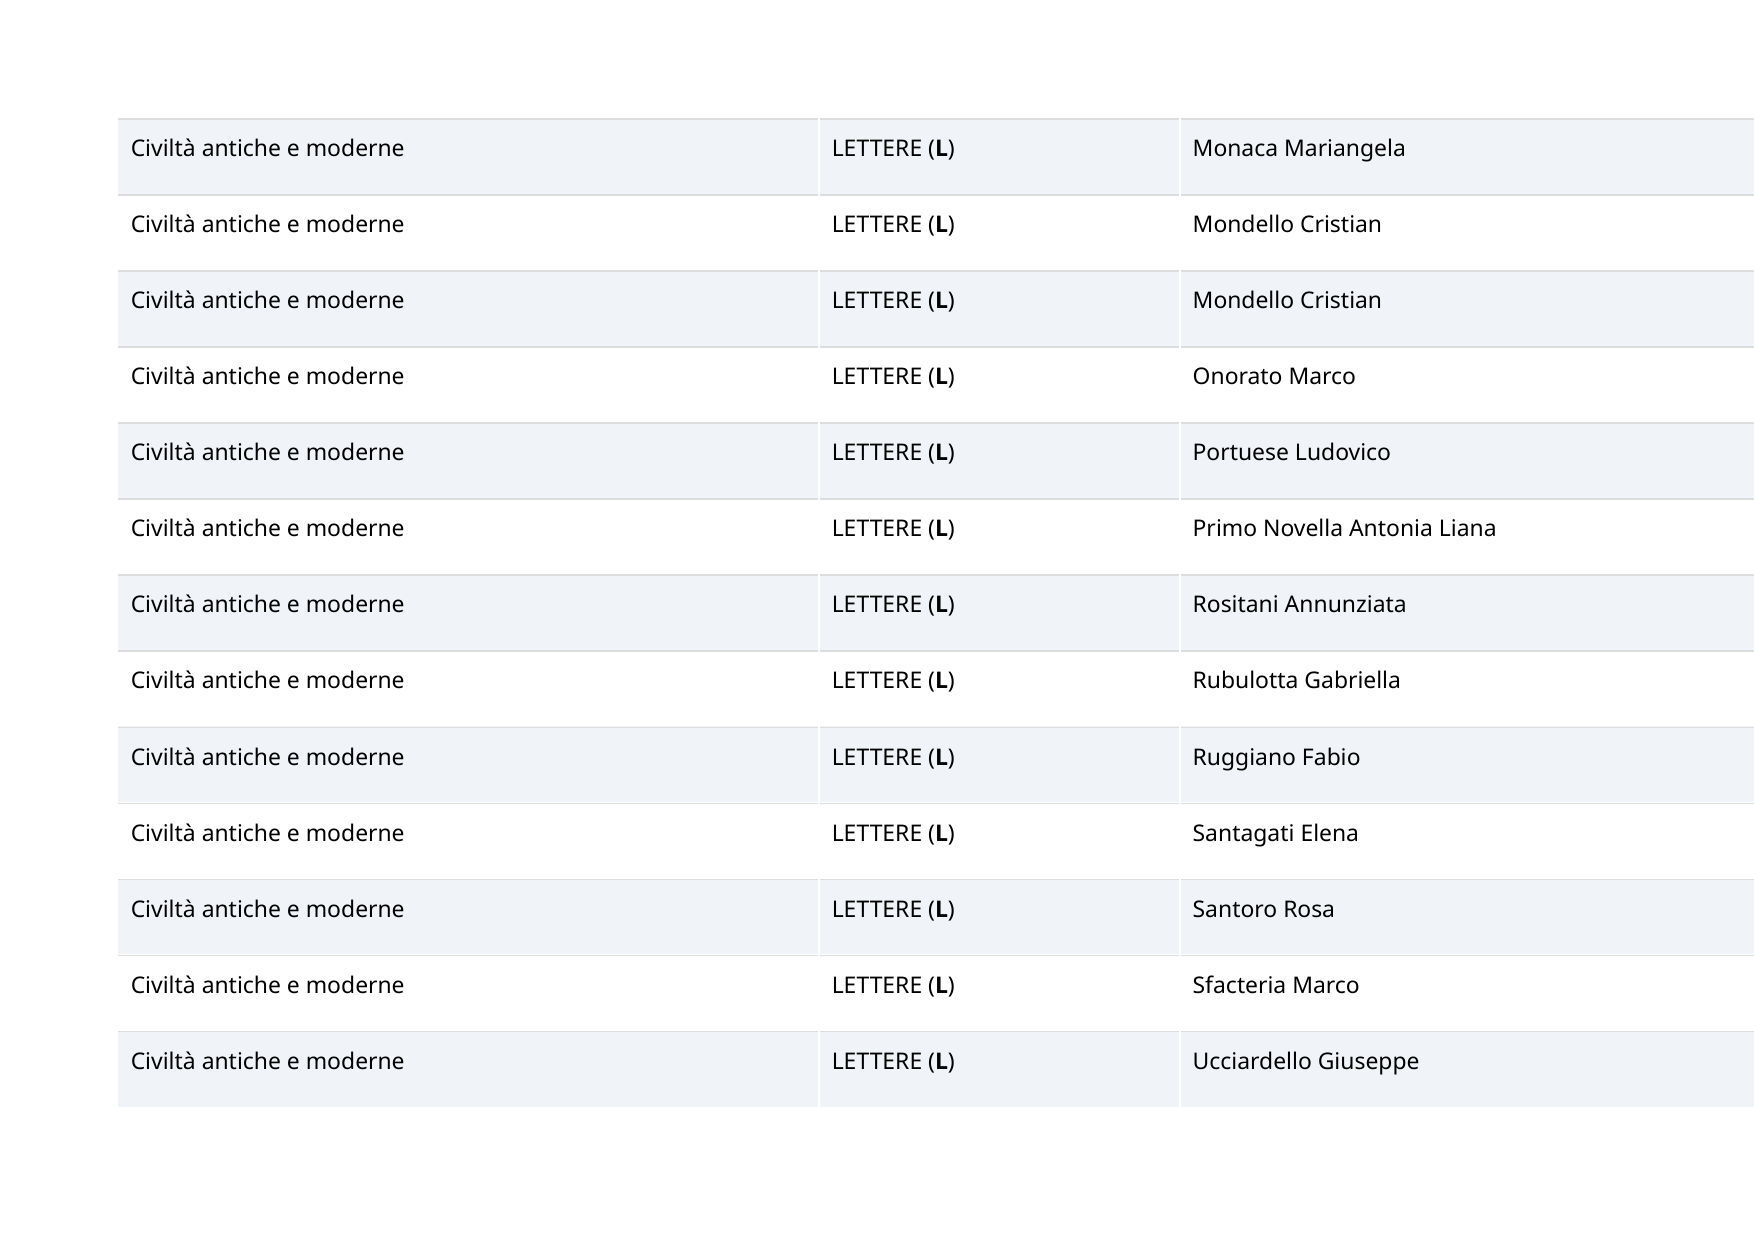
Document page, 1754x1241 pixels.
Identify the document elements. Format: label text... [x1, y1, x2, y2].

table_cell LETTERE (L) [820, 120, 1179, 194]
table_cell Civiltà antiche e moderne [118, 424, 818, 498]
table_cell LETTERE (L) [820, 652, 1179, 726]
table_cell LETTERE (L) [820, 956, 1179, 1031]
table_cell Civiltà antiche e moderne [118, 500, 818, 574]
table_cell Santagati Elena [1181, 804, 1754, 878]
table_cell Rubulotta Gabriella [1181, 652, 1754, 726]
table_cell Civiltà antiche e moderne [118, 272, 818, 346]
table_cell LETTERE (L) [820, 880, 1179, 954]
table_cell LETTERE (L) [820, 728, 1179, 802]
table_cell Portuese Ludovico [1181, 424, 1754, 498]
table_cell Onorato Marco [1181, 348, 1754, 422]
table_cell LETTERE (L) [820, 272, 1179, 346]
table_cell Primo Novella Antonia Liana [1181, 500, 1754, 574]
table_cell LETTERE (L) [820, 804, 1179, 878]
table_cell Civiltà antiche e moderne [118, 1032, 818, 1107]
table_cell Civiltà antiche e moderne [118, 728, 818, 802]
table_cell Civiltà antiche e moderne [118, 196, 818, 270]
table_cell LETTERE (L) [820, 500, 1179, 574]
table_cell Rositani Annunziata [1181, 576, 1754, 650]
table_cell Civiltà antiche e moderne [118, 120, 818, 194]
table_cell Civiltà antiche e moderne [118, 652, 818, 726]
table_cell Ruggiano Fabio [1181, 728, 1754, 802]
table_cell Monaca Mariangela [1181, 120, 1754, 194]
table_cell Sfacteria Marco [1181, 956, 1754, 1031]
table_cell Santoro Rosa [1181, 880, 1754, 954]
table_cell LETTERE (L) [820, 576, 1179, 650]
table_cell Ucciardello Giuseppe [1181, 1032, 1754, 1107]
table_cell LETTERE (L) [820, 196, 1179, 270]
table_cell Civiltà antiche e moderne [118, 576, 818, 650]
table_cell Mondello Cristian [1181, 196, 1754, 270]
table_cell LETTERE (L) [820, 424, 1179, 498]
table_cell LETTERE (L) [820, 348, 1179, 422]
table_cell Civiltà antiche e moderne [118, 804, 818, 878]
table_cell LETTERE (L) [820, 1032, 1179, 1107]
table_cell Civiltà antiche e moderne [118, 880, 818, 954]
table_cell Mondello Cristian [1181, 272, 1754, 346]
table_cell Civiltà antiche e moderne [118, 956, 818, 1031]
table_cell Civiltà antiche e moderne [118, 348, 818, 422]
